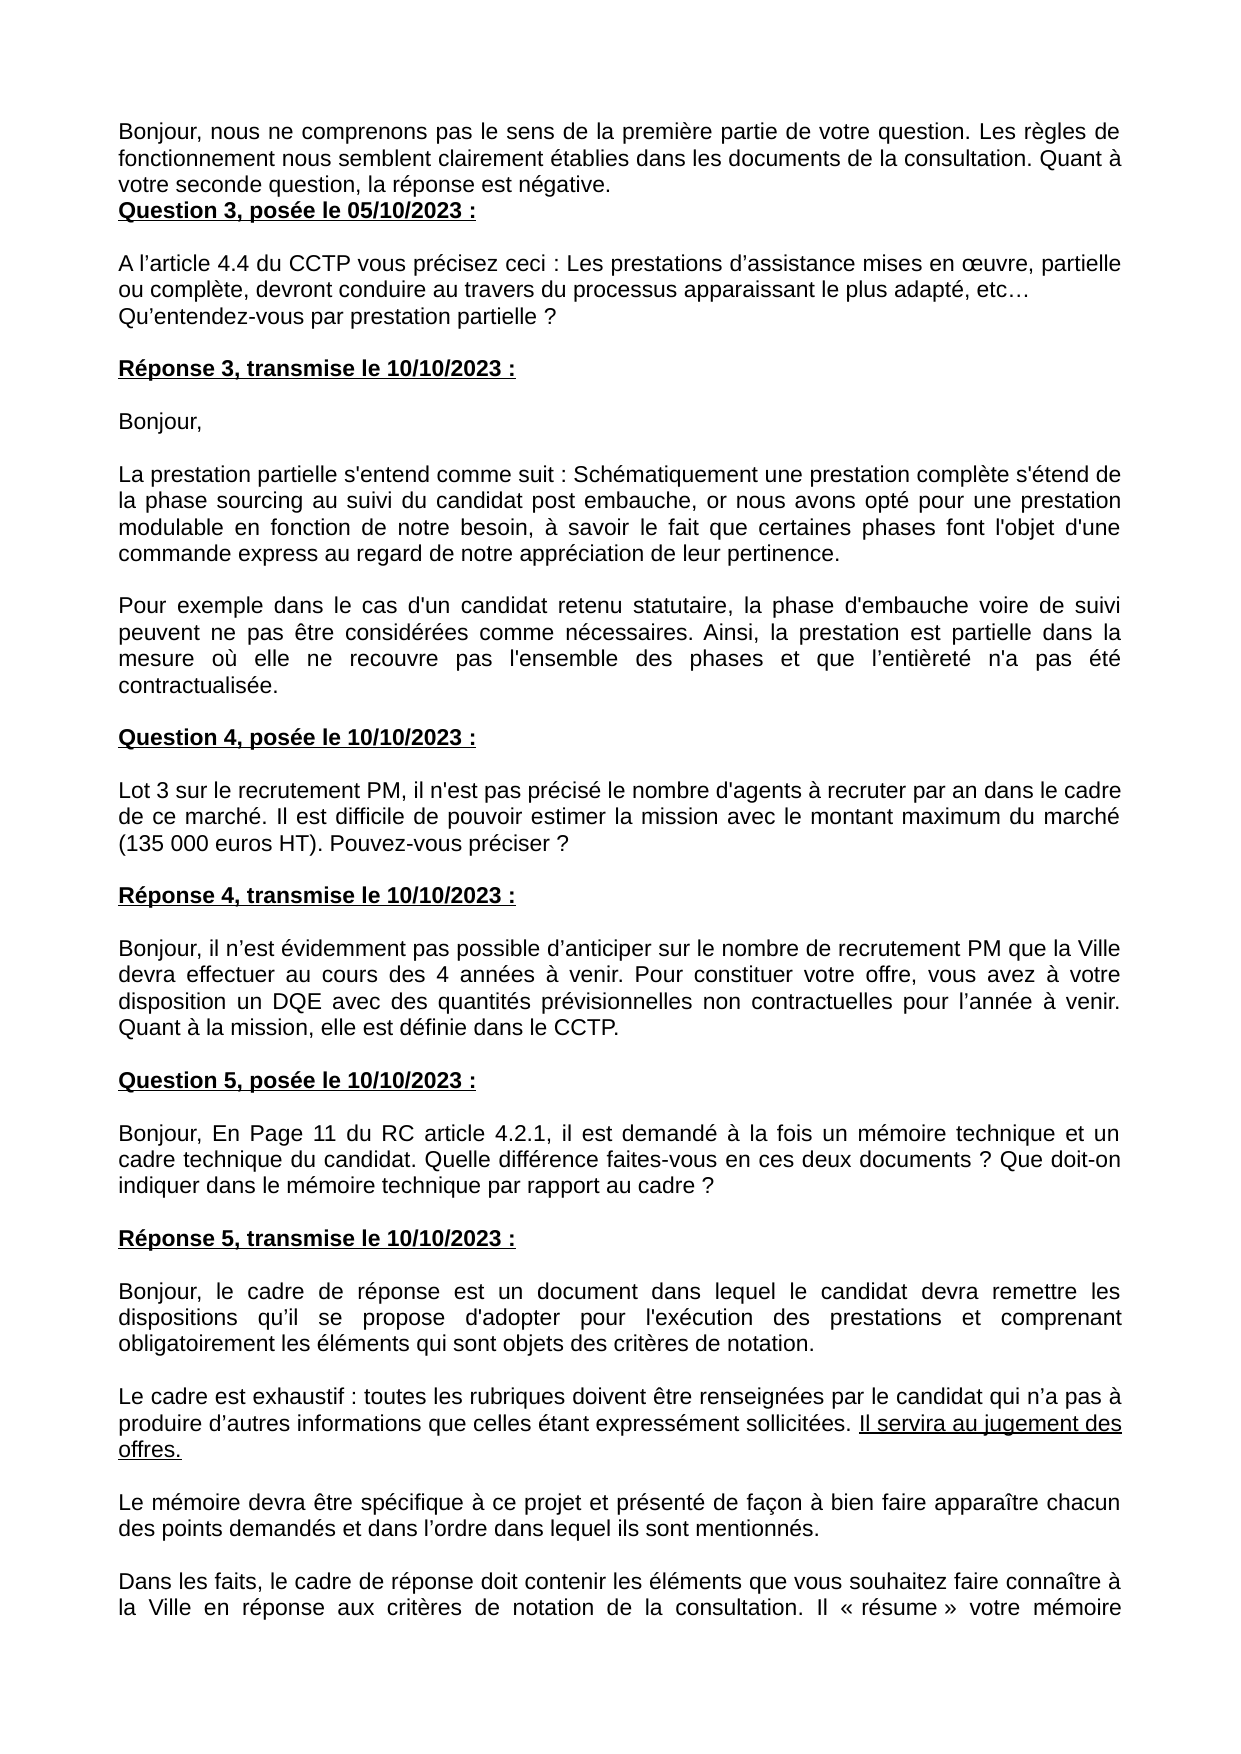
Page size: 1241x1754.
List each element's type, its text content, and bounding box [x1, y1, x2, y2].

text Bonjour, le cadre de réponse est un document dans lequel le candidat devra remettre les dispositions qu’il se propose d'adopter pour l'exécution des prestations et comprenant obligatoirement les éléments qui sont objets des critères de notation. [118, 1278, 1122, 1357]
text Bonjour, il n’est évidemment pas possible d’anticiper sur le nombre de recrutement PM que la Ville devra effectuer au cours des 4 années à venir. Pour constituer votre offre, vous avez à votre disposition un DQE avec des quantités prévisionnelles non contractuelles pour l’année à venir. Quant à la mission, elle est définie dans le CCTP. [118, 935, 1122, 1041]
text Réponse 5, transmise le 10/10/2023 : [118, 1225, 1122, 1251]
text Réponse 3, transmise le 10/10/2023 : [118, 355, 1122, 382]
text Réponse 4, transmise le 10/10/2023 : [118, 882, 1122, 909]
text Dans les faits, le cadre de réponse doit contenir les éléments que vous souhaitez faire connaître à la Ville en réponse aux critères de notation de la consultation. Il « résume » votre mémoire [118, 1568, 1122, 1620]
text La prestation partielle s'entend comme suit : Schématiquement une prestation complète s'étend de la phase sourcing au suivi du candidat post embauche, or nous avons opté pour une prestation modulable en fonction de notre besoin, à savoir le fait que certaines phases font l'objet d'une commande express au regard de notre appréciation de leur pertinence. [118, 461, 1122, 566]
text Pour exemple dans le cas d'un candidat retenu statutaire, la phase d'embauche voire de suivi peuvent ne pas être considérées comme nécessaires. Ainsi, la prestation est partielle dans la mesure où elle ne recouvre pas l'ensemble des phases et que l’entièreté n'a pas été contractualisée. [118, 592, 1122, 698]
text Bonjour, [118, 408, 1122, 434]
text Le mémoire devra être spécifique à ce projet et présenté de façon à bien faire apparaître chacun des points demandés et dans l’ordre dans lequel ils sont mentionnés. [118, 1488, 1122, 1541]
text Bonjour, En Page 11 du RC article 4.2.1, il est demandé à la fois un mémoire technique et un cadre technique du candidat. Quelle différence faites-vous en ces deux documents ? Que doit-on indiquer dans le mémoire technique par rapport au cadre ? [118, 1119, 1122, 1199]
text Question 3, posée le 05/10/2023 : [118, 197, 1122, 223]
text Question 5, posée le 10/10/2023 : [118, 1067, 1122, 1093]
text Question 4, posée le 10/10/2023 : [118, 724, 1122, 751]
text A l’article 4.4 du CCTP vous précisez ceci : Les prestations d’assistance mises en œuvre, partielle ou complète, devront conduire au travers du processus apparaissant le plus adapté, etc… [118, 250, 1122, 303]
text Lot 3 sur le recrutement PM, il n'est pas précisé le nombre d'agents à recruter par an dans le cadre de ce marché. Il est difficile de pouvoir estimer la mission avec le montant maximum du marché (135 000 euros HT). Pouvez-vous préciser ? [118, 777, 1122, 856]
text Qu’entendez-vous par prestation partielle ? [118, 303, 1122, 329]
text Le cadre est exhaustif : toutes les rubriques doivent être renseignées par le candidat qui n’a pas à produire d’autres informations que celles étant expressément sollicitées. Il servira au jugement des offres. [118, 1383, 1122, 1462]
text Bonjour, nous ne comprenons pas le sens de la première partie de votre question. Les règles de fonctionnement nous semblent clairement établies dans les documents de la consultation. Quant à votre seconde question, la réponse est négative. [118, 118, 1122, 197]
